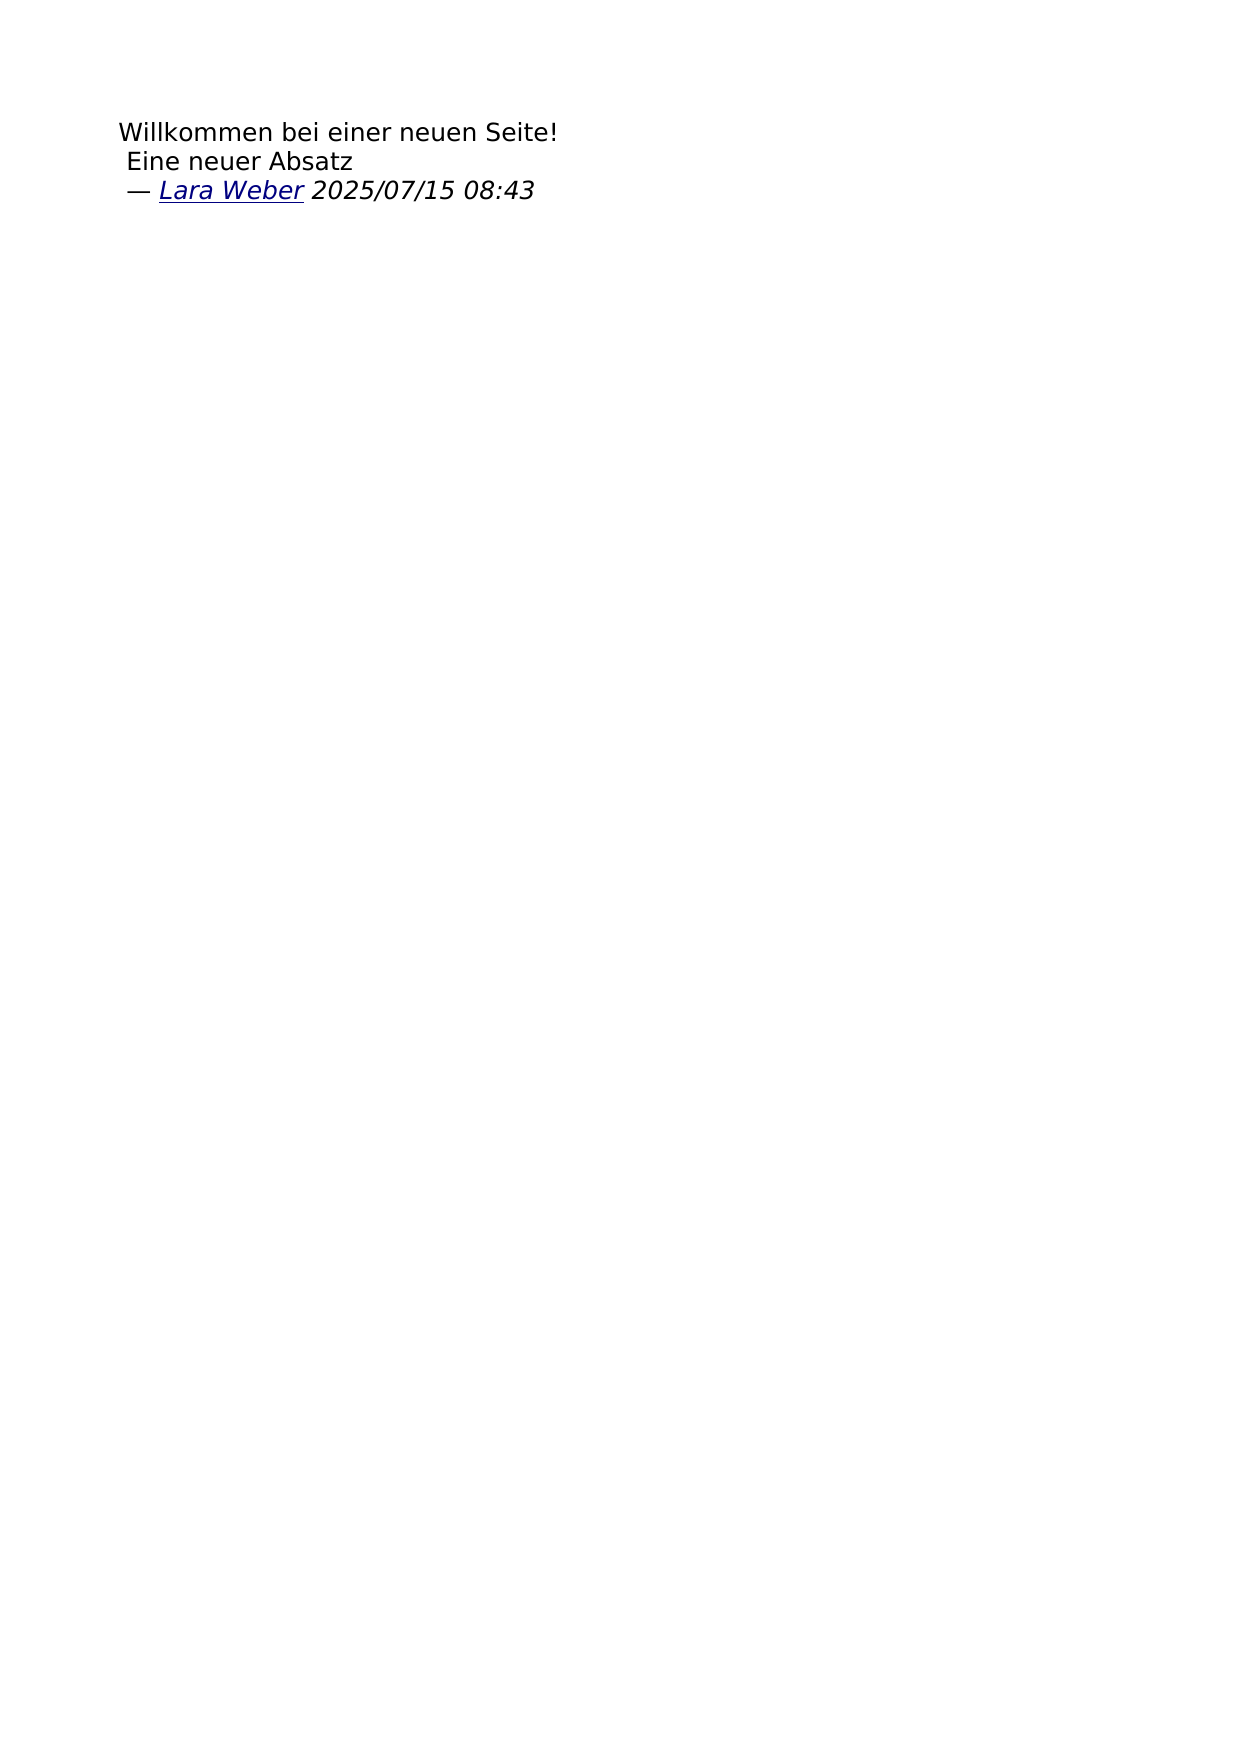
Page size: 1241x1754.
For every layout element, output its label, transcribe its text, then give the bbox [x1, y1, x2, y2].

text Willkommen bei einer neuen Seite! Eine neuer Absatz — Lara Weber 2025/07/15 08:43 [118, 118, 1122, 206]
